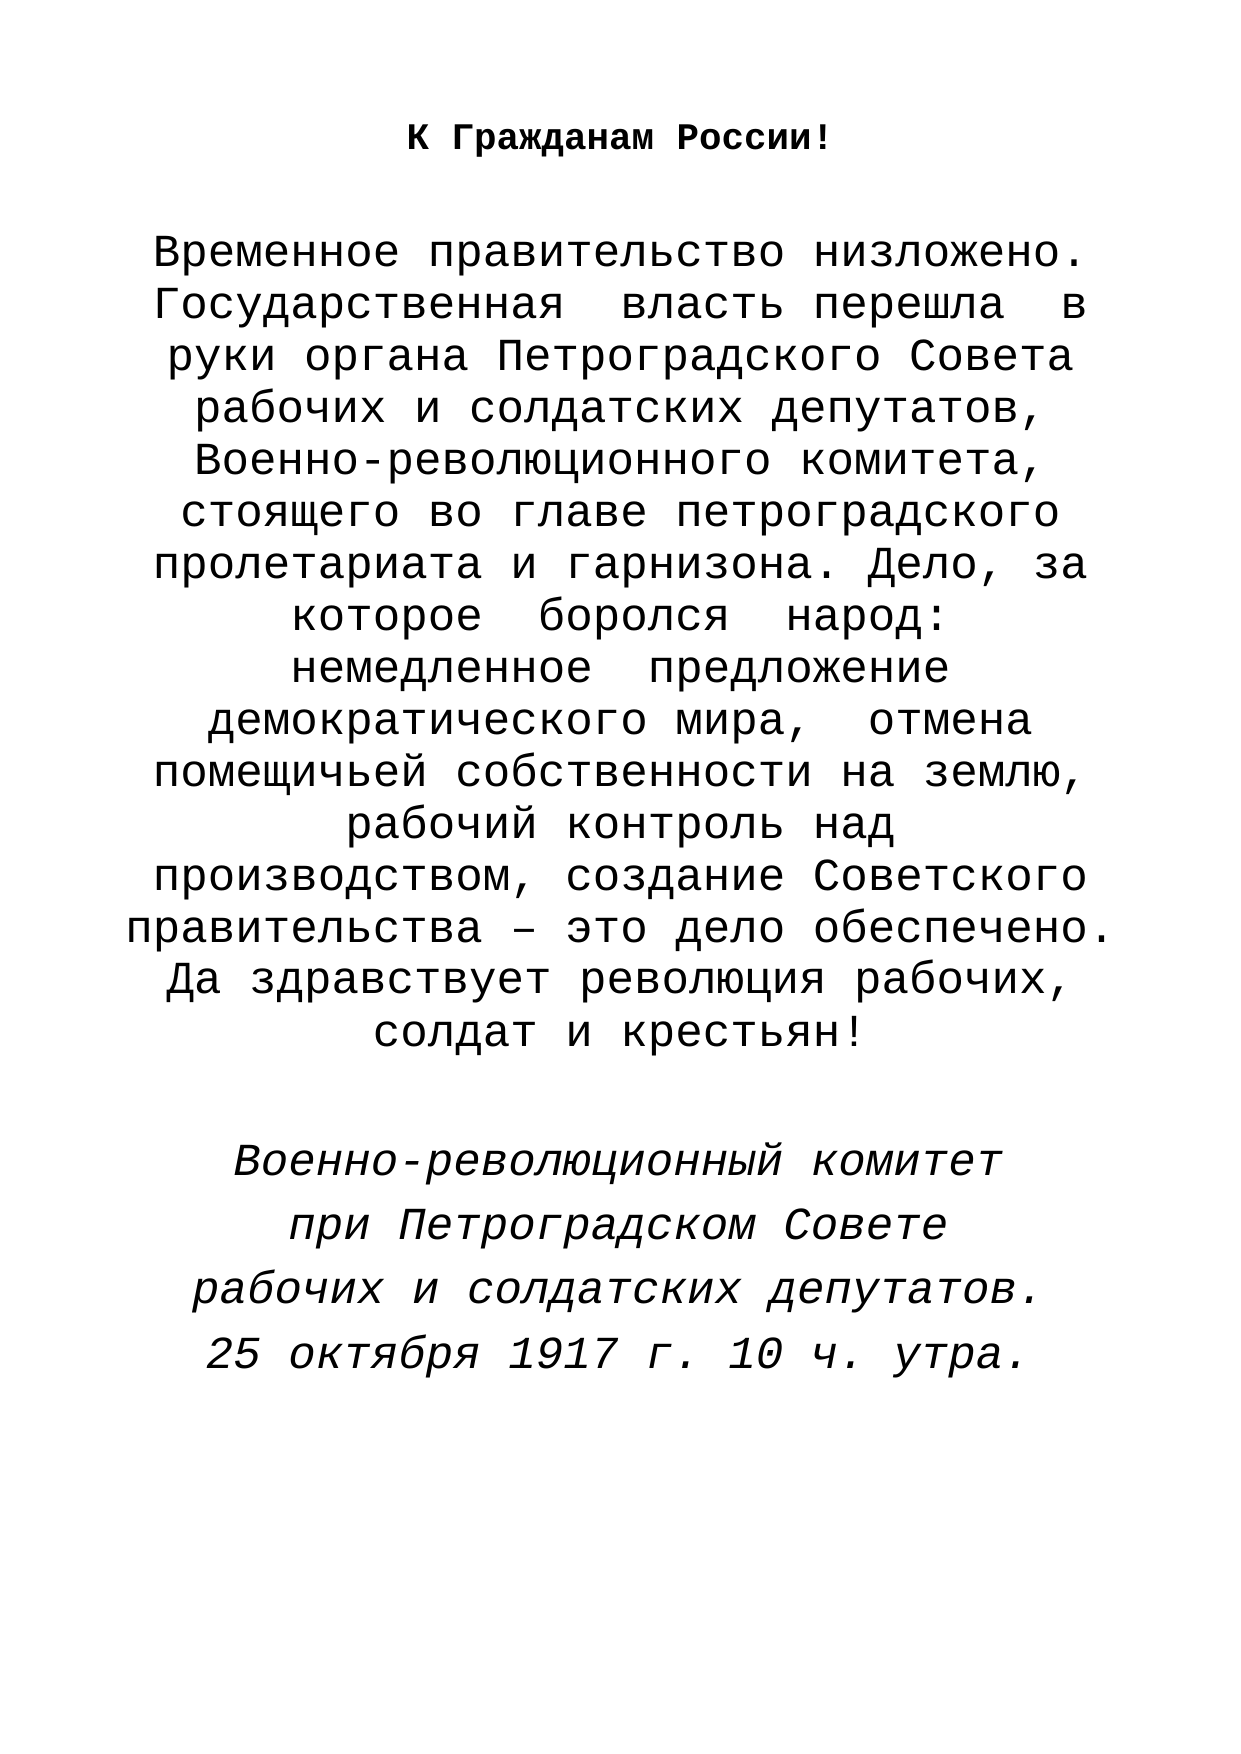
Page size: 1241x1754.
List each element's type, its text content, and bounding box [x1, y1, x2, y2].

text рабочих и солдатских депутатов. [118, 1266, 1122, 1318]
text Временное правительство низложено. Государственная власть перешла в руки органа Петроградского Совета рабочих и солдатских депутатов, Военно-революционного комитета, стоящего во главе петроградского пролетариата и гарнизона. Дело, за которое боролся народ: немедленное предложение демократического мира, отмена помещичьей собственности на землю, рабочий контроль над производством, создание Советского правительства – это дело обеспечено. Да здравствует революция рабочих, солдат и крестьян! [118, 228, 1122, 1060]
text К Гражданам России! [118, 118, 1122, 161]
text при Петроградском Совете [118, 1201, 1122, 1253]
text Военно-революционный комитет [118, 1137, 1122, 1189]
text 25 октября 1917 г. 10 ч. утра. [118, 1330, 1122, 1382]
